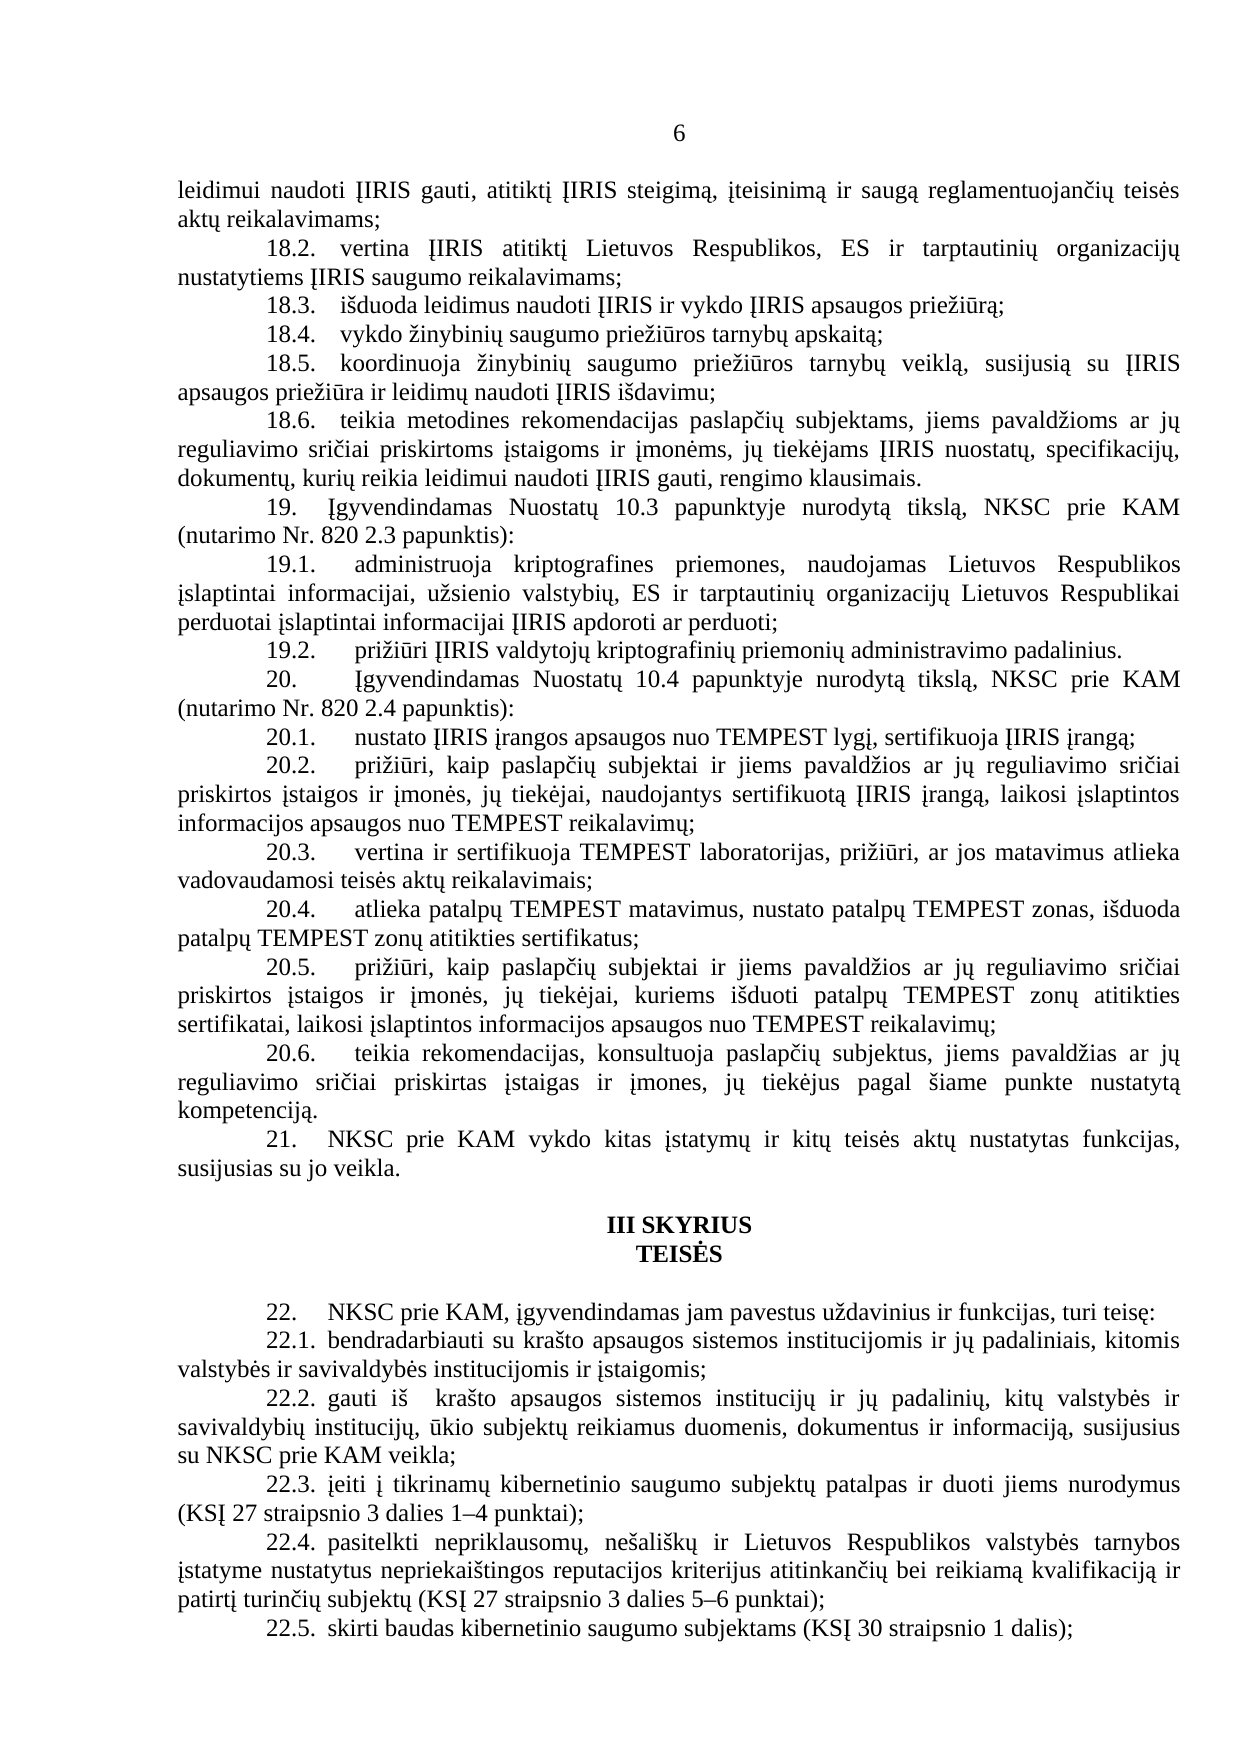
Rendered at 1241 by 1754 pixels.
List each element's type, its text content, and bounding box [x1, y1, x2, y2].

text 22.3. įeiti į tikrinamų kibernetinio saugumo subjektų patalpas ir duoti jiems nurodymus (KSĮ 27 straipsnio 3 dalies 1–4 punktai); [177, 1469, 1181, 1527]
text 20.2. prižiūri, kaip paslapčių subjektai ir jiems pavaldžios ar jų reguliavimo sričiai priskirtos įstaigos ir įmonės, jų tiekėjai, naudojantys sertifikuotą ĮIRIS įrangą, laikosi įslaptintos informacijos apsaugos nuo TEMPEST reikalavimų; [177, 751, 1181, 837]
text leidimui naudoti ĮIRIS gauti, atitiktį ĮIRIS steigimą, įteisinimą ir saugą reglamentuojančių teisės aktų reikalavimams; [177, 176, 1181, 233]
text 18.6. teikia metodines rekomendacijas paslapčių subjektams, jiems pavaldžioms ar jų reguliavimo sričiai priskirtoms įstaigoms ir įmonėms, jų tiekėjams ĮIRIS nuostatų, specifikacijų, dokumentų, kurių reikia leidimui naudoti ĮIRIS gauti, rengimo klausimais. [177, 406, 1181, 492]
text 19.2. prižiūri ĮIRIS valdytojų kriptografinių priemonių administravimo padalinius. [177, 636, 1181, 664]
text 21. NKSC prie KAM vykdo kitas įstatymų ir kitų teisės aktų nustatytas funkcijas, susijusias su jo veikla. [177, 1124, 1181, 1182]
text 19. Įgyvendindamas Nuostatų 10.3 papunktyje nurodytą tikslą, NKSC prie KAM (nutarimo Nr. 820 2.3 papunktis): [177, 492, 1181, 549]
text 20. Įgyvendindamas Nuostatų 10.4 papunktyje nurodytą tikslą, NKSC prie KAM (nutarimo Nr. 820 2.4 papunktis): [177, 664, 1181, 722]
text 22.4. pasitelkti nepriklausomų, nešališkų ir Lietuvos Respublikos valstybės tarnybos įstatyme nustatytus nepriekaištingos reputacijos kriterijus atitinkančių bei reikiamą kvalifikaciją ir patirtį turinčių subjektų (KSĮ 27 straipsnio 3 dalies 5–6 punktai); [177, 1527, 1181, 1613]
text 22. NKSC prie KAM, įgyvendindamas jam pavestus uždavinius ir funkcijas, turi teisę: [177, 1297, 1181, 1326]
text 18.4. vykdo žinybinių saugumo priežiūros tarnybų apskaitą; [177, 319, 1181, 348]
text 22.1. bendradarbiauti su krašto apsaugos sistemos institucijomis ir jų padaliniais, kitomis valstybės ir savivaldybės institucijomis ir įstaigomis; [177, 1326, 1181, 1383]
text 20.1. nustato ĮIRIS įrangos apsaugos nuo TEMPEST lygį, sertifikuoja ĮIRIS įrangą; [177, 722, 1181, 751]
text TEISĖS [177, 1239, 1181, 1268]
text 22.5. skirti baudas kibernetinio saugumo subjektams (KSĮ 30 straipsnio 1 dalis); [177, 1613, 1181, 1642]
text 18.3. išduoda leidimus naudoti ĮIRIS ir vykdo ĮIRIS apsaugos priežiūrą; [177, 291, 1181, 319]
text 18.5. koordinuoja žinybinių saugumo priežiūros tarnybų veiklą, susijusią su ĮIRIS apsaugos priežiūra ir leidimų naudoti ĮIRIS išdavimu; [177, 348, 1181, 406]
text 20.5. prižiūri, kaip paslapčių subjektai ir jiems pavaldžios ar jų reguliavimo sričiai priskirtos įstaigos ir įmonės, jų tiekėjai, kuriems išduoti patalpų TEMPEST zonų atitikties sertifikatai, laikosi įslaptintos informacijos apsaugos nuo TEMPEST reikalavimų; [177, 952, 1181, 1038]
text 22.2. gauti iš krašto apsaugos sistemos institucijų ir jų padalinių, kitų valstybės ir savivaldybių institucijų, ūkio subjektų reikiamus duomenis, dokumentus ir informaciją, susijusius su NKSC prie KAM veikla; [177, 1383, 1181, 1469]
text 19.1. administruoja kriptografines priemones, naudojamas Lietuvos Respublikos įslaptintai informacijai, užsienio valstybių, ES ir tarptautinių organizacijų Lietuvos Respublikai perduotai įslaptintai informacijai ĮIRIS apdoroti ar perduoti; [177, 549, 1181, 636]
text 20.6. teikia rekomendacijas, konsultuoja paslapčių subjektus, jiems pavaldžias ar jų reguliavimo sričiai priskirtas įstaigas ir įmones, jų tiekėjus pagal šiame punkte nustatytą kompetenciją. [177, 1038, 1181, 1124]
text 20.4. atlieka patalpų TEMPEST matavimus, nustato patalpų TEMPEST zonas, išduoda patalpų TEMPEST zonų atitikties sertifikatus; [177, 894, 1181, 952]
text III SKYRIUS [177, 1211, 1181, 1239]
text 20.3. vertina ir sertifikuoja TEMPEST laboratorijas, prižiūri, ar jos matavimus atlieka vadovaudamosi teisės aktų reikalavimais; [177, 837, 1181, 894]
text 18.2. vertina ĮIRIS atitiktį Lietuvos Respublikos, ES ir tarptautinių organizacijų nustatytiems ĮIRIS saugumo reikalavimams; [177, 233, 1181, 291]
